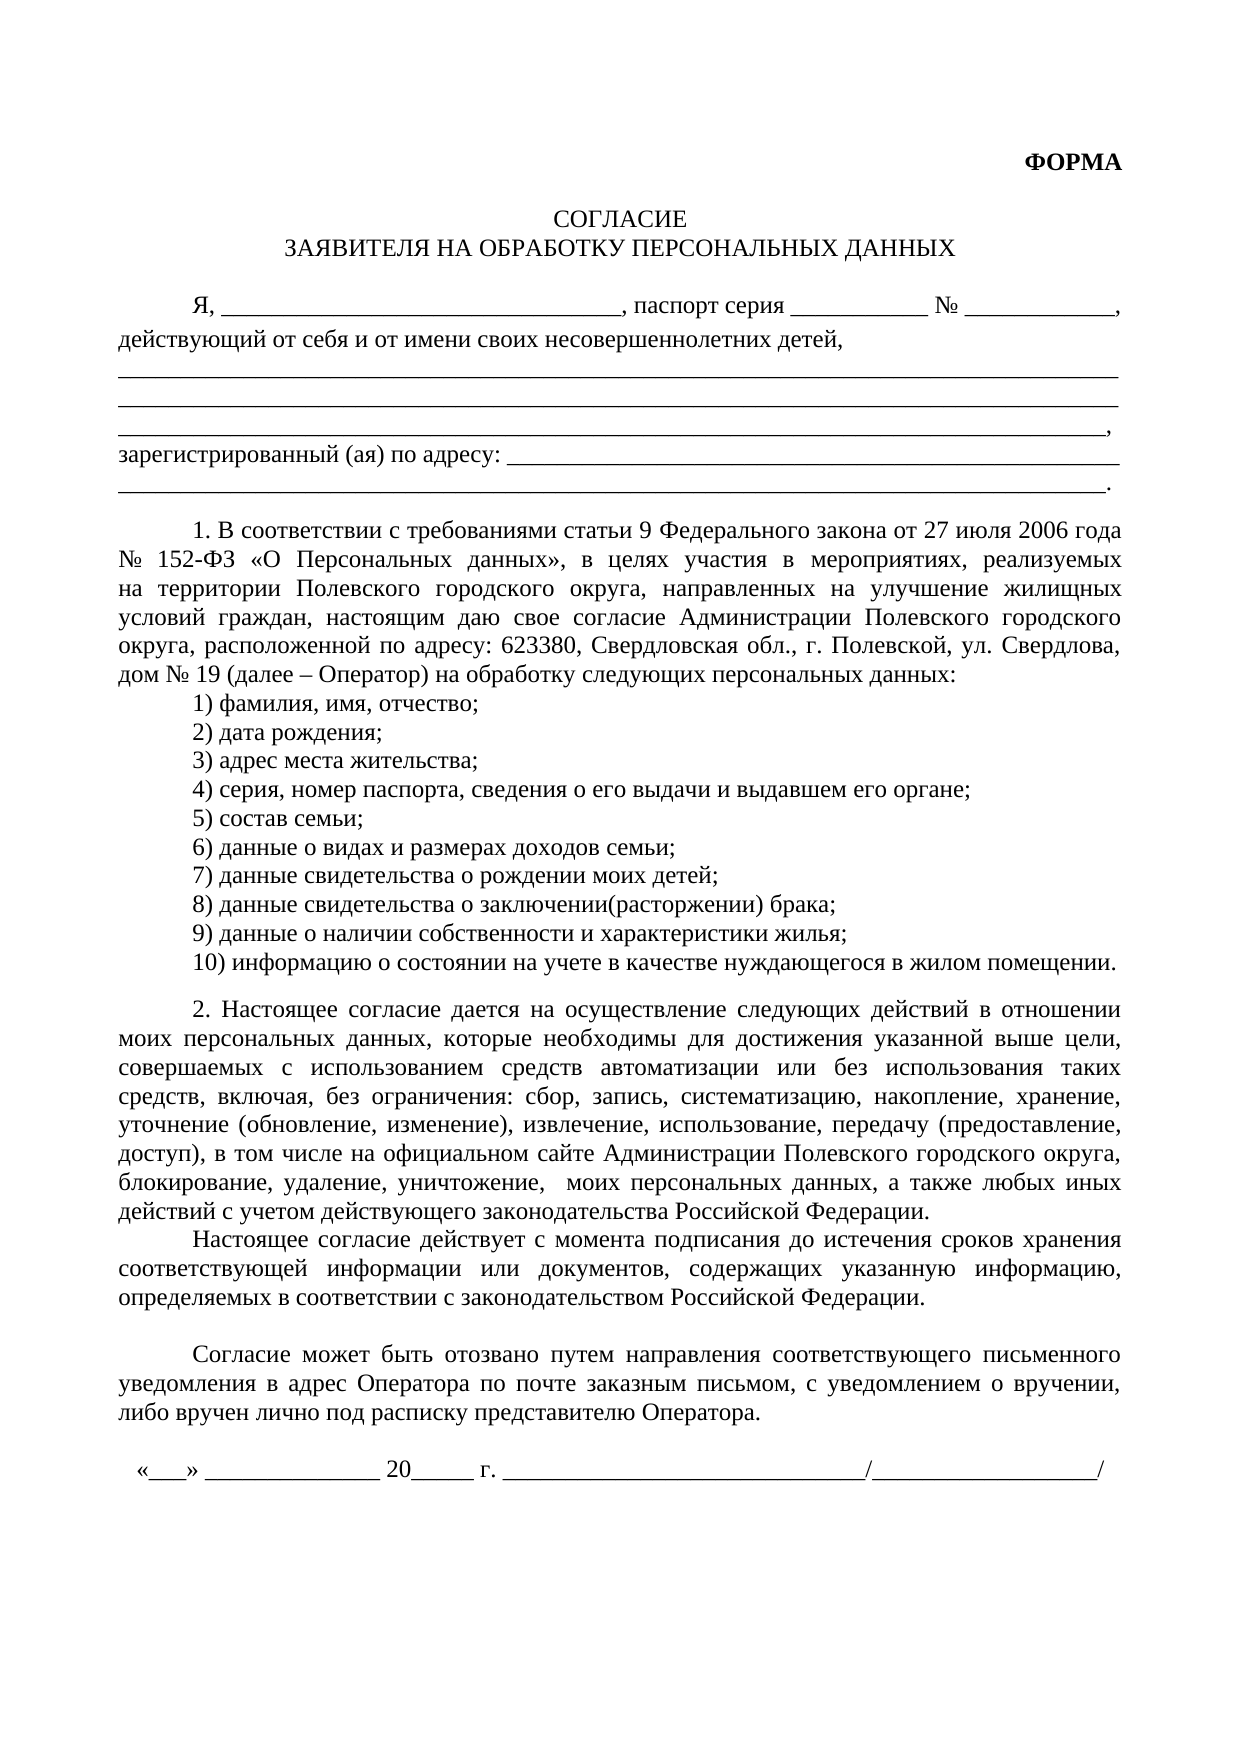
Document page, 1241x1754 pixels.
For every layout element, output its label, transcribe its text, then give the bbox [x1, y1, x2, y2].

text 6) данные о видах и размерах доходов семьи; [118, 832, 1122, 860]
text ________________________________________________________________________________ [118, 381, 1122, 410]
text Настоящее согласие действует с момента подписания до истечения сроков хранения соответствующей информации или документов, содержащих указанную информацию, определяемых в соответствии с законодательством Российской Федерации. [118, 1224, 1122, 1311]
text 4) серия, номер паспорта, сведения о его выдачи и выдавшем его органе; [118, 774, 1122, 803]
text 2. Настоящее согласие дается на осуществление следующих действий в отношении моих персональных данных, которые необходимы для достижения указанной выше цели, совершаемых с использованием средств автоматизации или без использования таких средств, включая, без ограничения: сбор, запись, систематизацию, накопление, хранение, уточнение (обновление, изменение), извлечение, использование, передачу (предоставление, доступ), в том числе на официальном сайте Администрации Полевского городского округа, блокирование, удаление, уничтожение, моих персональных данных, а также любых иных действий с учетом действующего законодательства Российской Федерации. [118, 994, 1122, 1224]
text 10) информацию о состоянии на учете в качестве нуждающегося в жилом помещении. [118, 947, 1122, 975]
text «___» ______________ 20_____ г. _____________________________/__________________/ [118, 1454, 1122, 1483]
text 1) фамилия, имя, отчество; [118, 688, 1122, 717]
text СОГЛАСИЕ [118, 204, 1122, 233]
text действующий от себя и от имени своих несовершеннолетних детей, [118, 324, 1122, 352]
text 8) данные свидетельства о заключении(расторжении) брака; [118, 889, 1122, 918]
text 2) дата рождения; [118, 717, 1122, 745]
text 3) адрес места жительства; [118, 745, 1122, 774]
text зарегистрированный (ая) по адресу: _________________________________________________ [118, 439, 1122, 467]
text 1. В соответствии с требованиями статьи 9 Федерального закона от 27 июля 2006 года № 152-ФЗ «О Персональных данных», в целях участия в мероприятиях, реализуемых на территории Полевского городского округа, направленных на улучшение жилищных условий граждан, настоящим даю свое согласие Администрации Полевского городского округа, расположенной по адресу: 623380, Свердловская обл., г. Полевской, ул. Свердлова, дом № 19 (далее – Оператор) на обработку следующих персональных данных: [118, 515, 1122, 688]
text 7) данные свидетельства о рождении моих детей; [118, 860, 1122, 889]
text _______________________________________________________________________________, [118, 410, 1122, 439]
text Я, ________________________________, паспорт серия ___________ № ____________, [118, 291, 1122, 319]
text ЗАЯВИТЕЛЯ НА ОБРАБОТКУ ПЕРСОНАЛЬНЫХ ДАННЫХ [118, 233, 1122, 262]
text 9) данные о наличии собственности и характеристики жилья; [118, 918, 1122, 947]
text ФОРМА [118, 147, 1122, 176]
text ________________________________________________________________________________ [118, 352, 1122, 381]
text Согласие может быть отозвано путем направления соответствующего письменного уведомления в адрес Оператора по почте заказным письмом, с уведомлением о вручении, либо вручен лично под расписку представителю Оператора. [118, 1339, 1122, 1426]
text _______________________________________________________________________________. [118, 467, 1122, 496]
text 5) состав семьи; [118, 803, 1122, 832]
